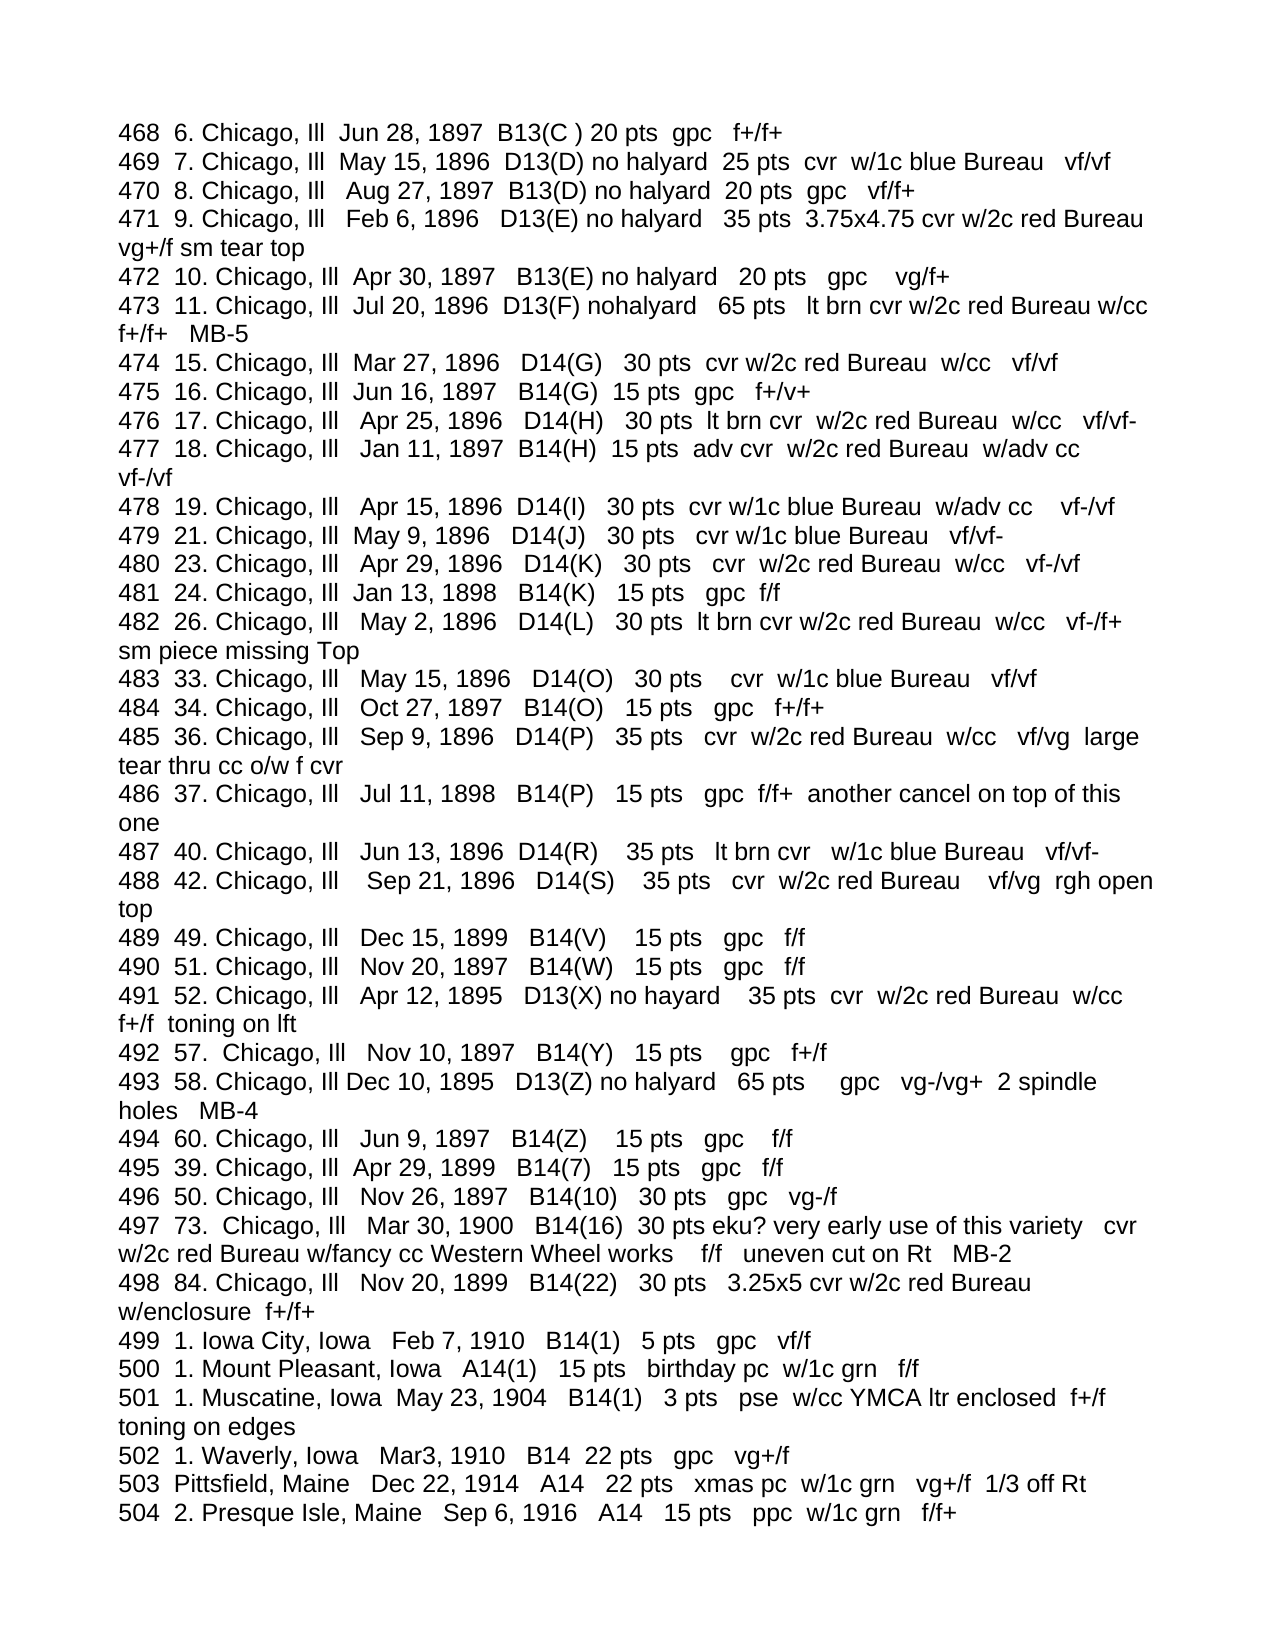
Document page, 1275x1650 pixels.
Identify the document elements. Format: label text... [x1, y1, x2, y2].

text 473 11. Chicago, Ill Jul 20, 1896 D13(F) nohalyard 65 pts lt brn cvr w/2c red Bureau w/cc f+/f+ MB-5 [118, 291, 1157, 348]
text 493 58. Chicago, Ill Dec 10, 1895 D13(Z) no halyard 65 pts gpc vg-/vg+ 2 spindle holes MB-4 [118, 1067, 1157, 1124]
text 477 18. Chicago, Ill Jan 11, 1897 B14(H) 15 pts adv cvr w/2c red Bureau w/adv cc vf-/vf [118, 434, 1157, 492]
text 475 16. Chicago, Ill Jun 16, 1897 B14(G) 15 pts gpc f+/v+ [118, 377, 1157, 406]
text 482 26. Chicago, Ill May 2, 1896 D14(L) 30 pts lt brn cvr w/2c red Bureau w/cc vf-/f+ sm piece missing Top [118, 607, 1157, 664]
text 492 57. Chicago, Ill Nov 10, 1897 B14(Y) 15 pts gpc f+/f [118, 1038, 1157, 1067]
text 495 39. Chicago, Ill Apr 29, 1899 B14(7) 15 pts gpc f/f [118, 1153, 1157, 1182]
text 483 33. Chicago, Ill May 15, 1896 D14(O) 30 pts cvr w/1c blue Bureau vf/vf [118, 664, 1157, 693]
text 489 49. Chicago, Ill Dec 15, 1899 B14(V) 15 pts gpc f/f [118, 923, 1157, 952]
text 469 7. Chicago, Ill May 15, 1896 D13(D) no halyard 25 pts cvr w/1c blue Bureau vf/vf [118, 147, 1157, 176]
text 484 34. Chicago, Ill Oct 27, 1897 B14(O) 15 pts gpc f+/f+ [118, 693, 1157, 722]
text 479 21. Chicago, Ill May 9, 1896 D14(J) 30 pts cvr w/1c blue Bureau vf/vf- [118, 521, 1157, 549]
text 497 73. Chicago, Ill Mar 30, 1900 B14(16) 30 pts eku? very early use of this variety cvr w/2c red Bureau w/fancy cc Western Wheel works f/f uneven cut on Rt MB-2 [118, 1211, 1157, 1268]
text 500 1. Mount Pleasant, Iowa A14(1) 15 pts birthday pc w/1c grn f/f [118, 1354, 1157, 1383]
text 499 1. Iowa City, Iowa Feb 7, 1910 B14(1) 5 pts gpc vf/f [118, 1326, 1157, 1354]
text 490 51. Chicago, Ill Nov 20, 1897 B14(W) 15 pts gpc f/f [118, 952, 1157, 981]
text 503 Pittsfield, Maine Dec 22, 1914 A14 22 pts xmas pc w/1c grn vg+/f 1/3 off Rt [118, 1469, 1157, 1498]
text 496 50. Chicago, Ill Nov 26, 1897 B14(10) 30 pts gpc vg-/f [118, 1182, 1157, 1211]
text 501 1. Muscatine, Iowa May 23, 1904 B14(1) 3 pts pse w/cc YMCA ltr enclosed f+/f toning on edges [118, 1383, 1157, 1441]
text 488 42. Chicago, Ill Sep 21, 1896 D14(S) 35 pts cvr w/2c red Bureau vf/vg rgh open top [118, 866, 1157, 923]
text 474 15. Chicago, Ill Mar 27, 1896 D14(G) 30 pts cvr w/2c red Bureau w/cc vf/vf [118, 348, 1157, 377]
text 476 17. Chicago, Ill Apr 25, 1896 D14(H) 30 pts lt brn cvr w/2c red Bureau w/cc vf/vf- [118, 406, 1157, 434]
text 491 52. Chicago, Ill Apr 12, 1895 D13(X) no hayard 35 pts cvr w/2c red Bureau w/cc f+/f toning on lft [118, 981, 1157, 1038]
text 470 8. Chicago, Ill Aug 27, 1897 B13(D) no halyard 20 pts gpc vf/f+ [118, 176, 1157, 204]
text 504 2. Presque Isle, Maine Sep 6, 1916 A14 15 pts ppc w/1c grn f/f+ [118, 1498, 1157, 1527]
text 498 84. Chicago, Ill Nov 20, 1899 B14(22) 30 pts 3.25x5 cvr w/2c red Bureau w/enclosure f+/f+ [118, 1268, 1157, 1326]
text 468 6. Chicago, Ill Jun 28, 1897 B13(C ) 20 pts gpc f+/f+ [118, 118, 1157, 147]
text 487 40. Chicago, Ill Jun 13, 1896 D14(R) 35 pts lt brn cvr w/1c blue Bureau vf/vf- [118, 837, 1157, 866]
text 502 1. Waverly, Iowa Mar3, 1910 B14 22 pts gpc vg+/f [118, 1441, 1157, 1469]
text 471 9. Chicago, Ill Feb 6, 1896 D13(E) no halyard 35 pts 3.75x4.75 cvr w/2c red Bureau vg+/f sm tear top [118, 204, 1157, 262]
text 486 37. Chicago, Ill Jul 11, 1898 B14(P) 15 pts gpc f/f+ another cancel on top of this one [118, 779, 1157, 837]
text 494 60. Chicago, Ill Jun 9, 1897 B14(Z) 15 pts gpc f/f [118, 1124, 1157, 1153]
text 481 24. Chicago, Ill Jan 13, 1898 B14(K) 15 pts gpc f/f [118, 578, 1157, 607]
text 480 23. Chicago, Ill Apr 29, 1896 D14(K) 30 pts cvr w/2c red Bureau w/cc vf-/vf [118, 549, 1157, 578]
text 478 19. Chicago, Ill Apr 15, 1896 D14(I) 30 pts cvr w/1c blue Bureau w/adv cc vf-/vf [118, 492, 1157, 521]
text 485 36. Chicago, Ill Sep 9, 1896 D14(P) 35 pts cvr w/2c red Bureau w/cc vf/vg large tear thru cc o/w f cvr [118, 722, 1157, 779]
text 472 10. Chicago, Ill Apr 30, 1897 B13(E) no halyard 20 pts gpc vg/f+ [118, 262, 1157, 291]
